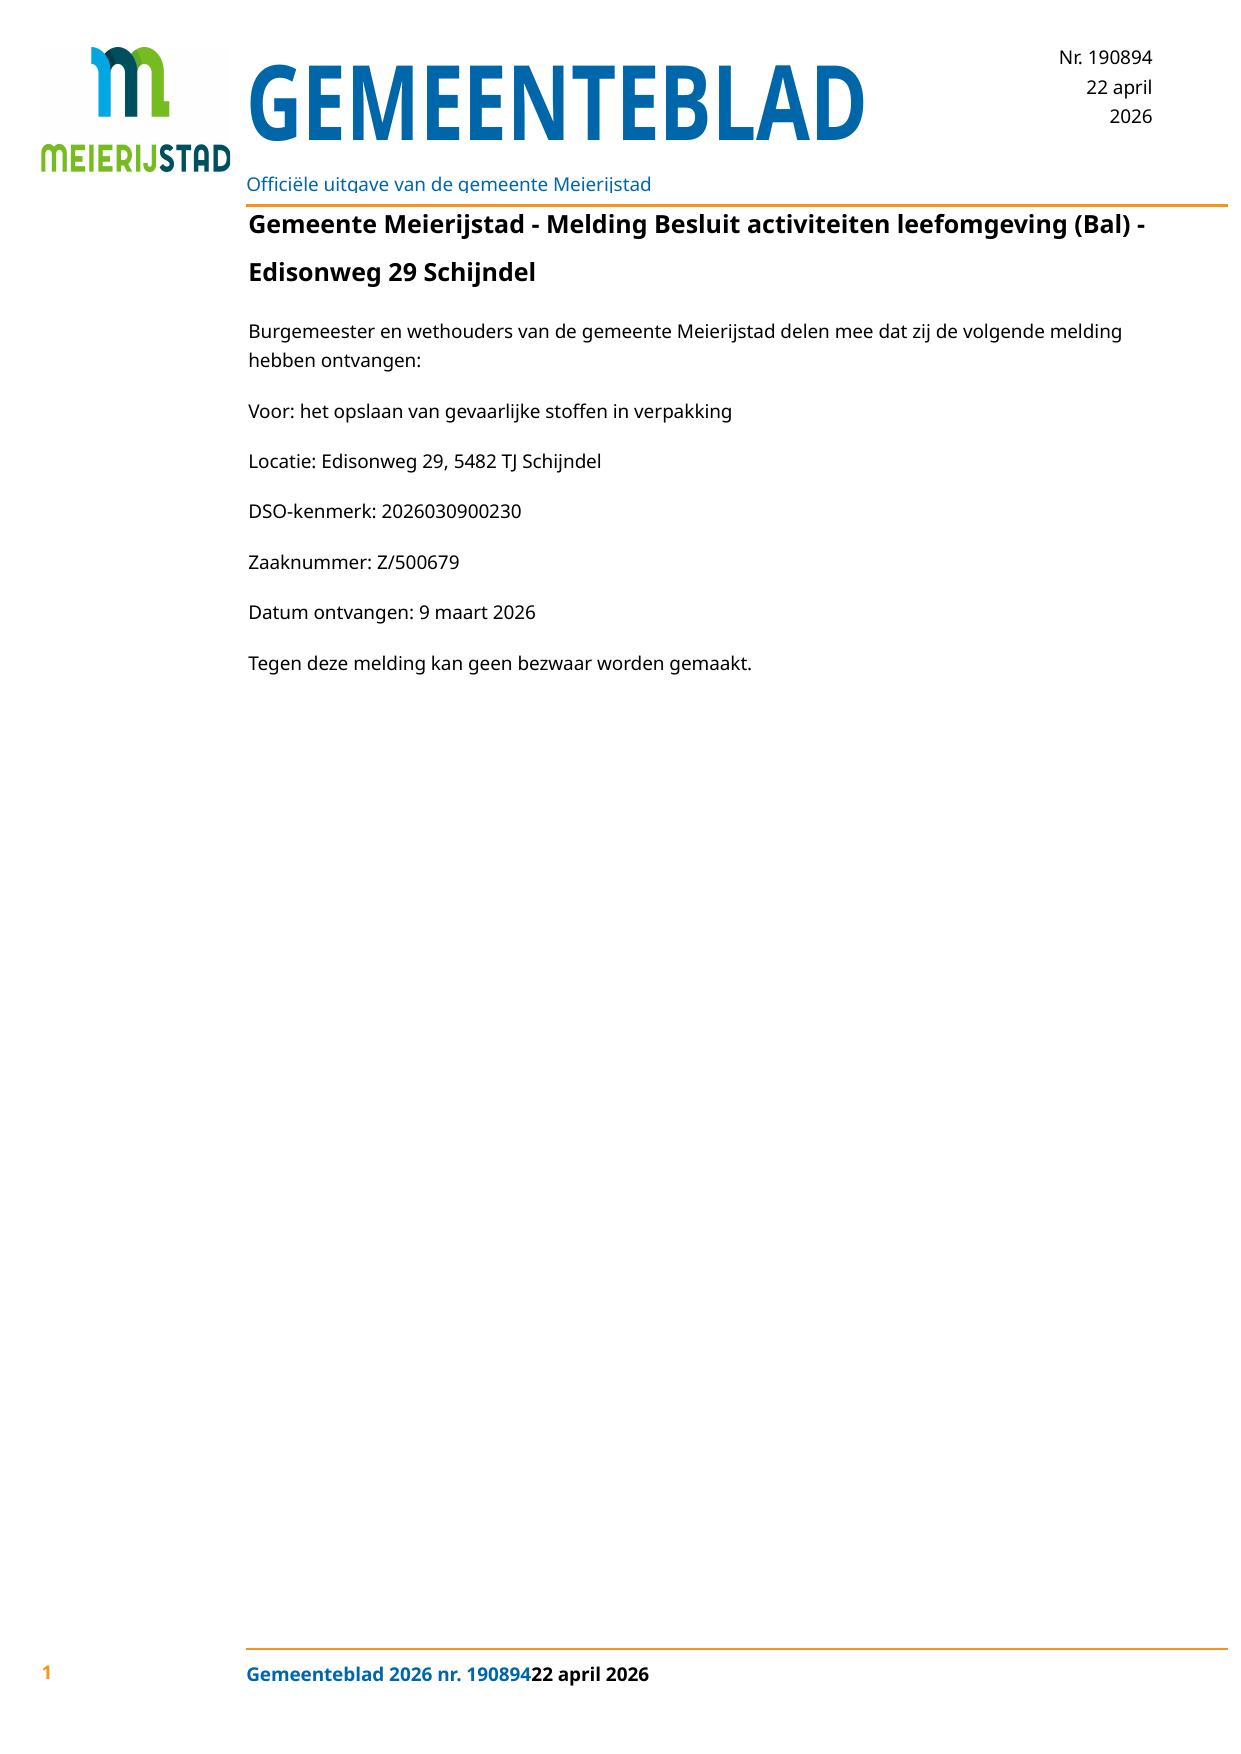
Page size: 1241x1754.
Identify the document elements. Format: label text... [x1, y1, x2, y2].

text Burgemeester en wethouders van de gemeente Meierijstad delen mee dat zij de volgende melding hebben ontvangen: [248, 318, 1152, 373]
text Zaaknummer: Z/500679 [248, 549, 1152, 575]
text Locatie: Edisonweg 29, 5482 TJ Schijndel [248, 448, 1152, 474]
text Gemeente Meierijstad - Melding Besluit activiteiten leefomgeving (Bal) - Edisonweg 29 Schijndel [248, 207, 1152, 288]
text DSO-kenmerk: 2026030900230 [248, 499, 1152, 524]
text Datum ontvangen: 9 maart 2026 [248, 599, 1152, 625]
text Tegen deze melding kan geen bezwaar worden gemaakt. [248, 650, 1152, 676]
text Voor: het opslaan van gevaarlijke stoffen in verpakking [248, 398, 1152, 424]
picture [41, 47, 231, 172]
